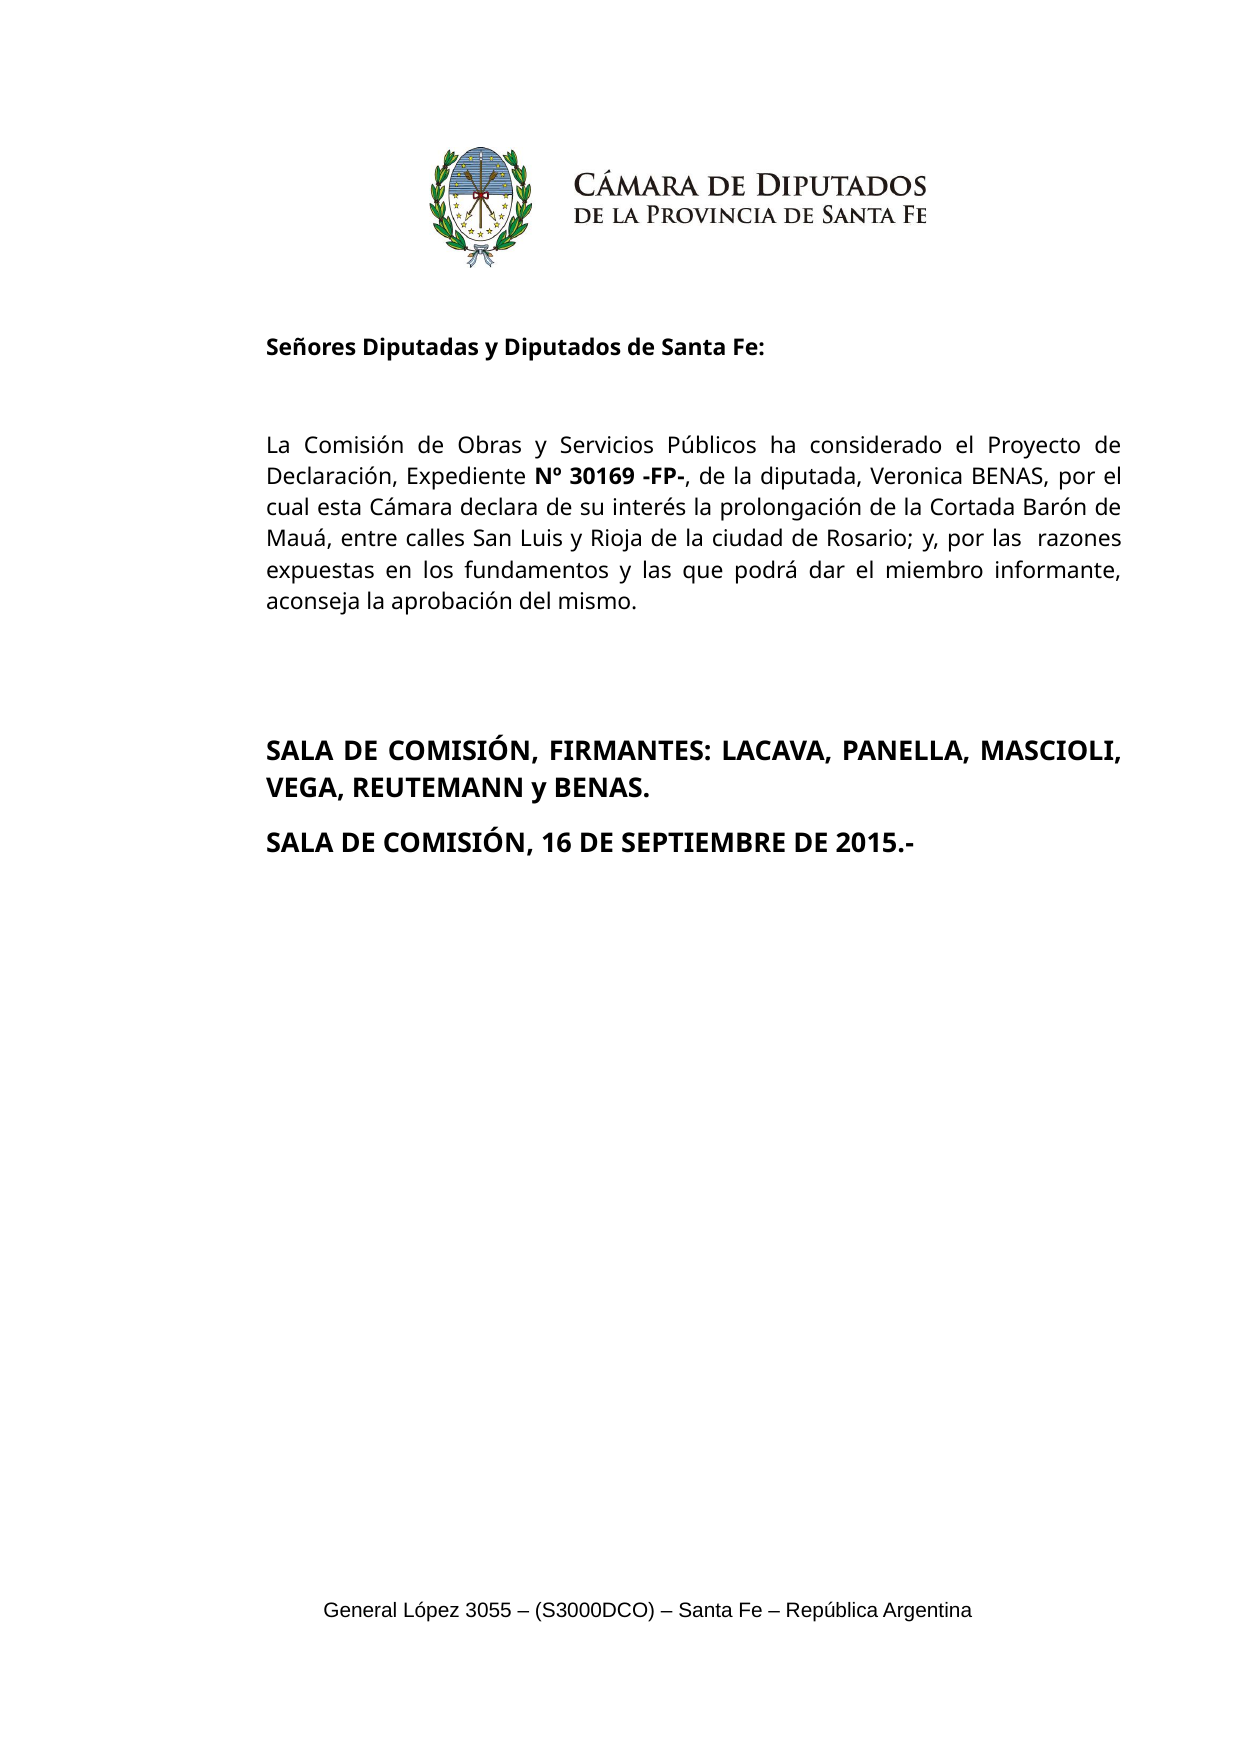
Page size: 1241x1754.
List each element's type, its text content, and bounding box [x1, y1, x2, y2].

text La Comisión de Obras y Servicios Públicos ha considerado el Proyecto de Declaración, Expediente Nº 30169 -FP-, de la diputada, Veronica BENAS, por el cual esta Cámara declara de su interés la prolongación de la Cortada Barón de Mauá, entre calles San Luis y Rioja de la ciudad de Rosario; y, por las razones expuestas en los fundamentos y las que podrá dar el miembro informante, aconseja la aprobación del mismo. [266, 429, 1122, 616]
text Señores Diputadas y Diputados de Santa Fe: [266, 331, 1122, 362]
text SALA DE COMISIÓN, 16 DE SEPTIEMBRE DE 2015.- [266, 823, 1122, 860]
text SALA DE COMISIÓN, FIRMANTES: LACAVA, PANELLA, MASCIOLI, VEGA, REUTEMANN y BENAS. [266, 732, 1122, 806]
picture [429, 147, 927, 272]
